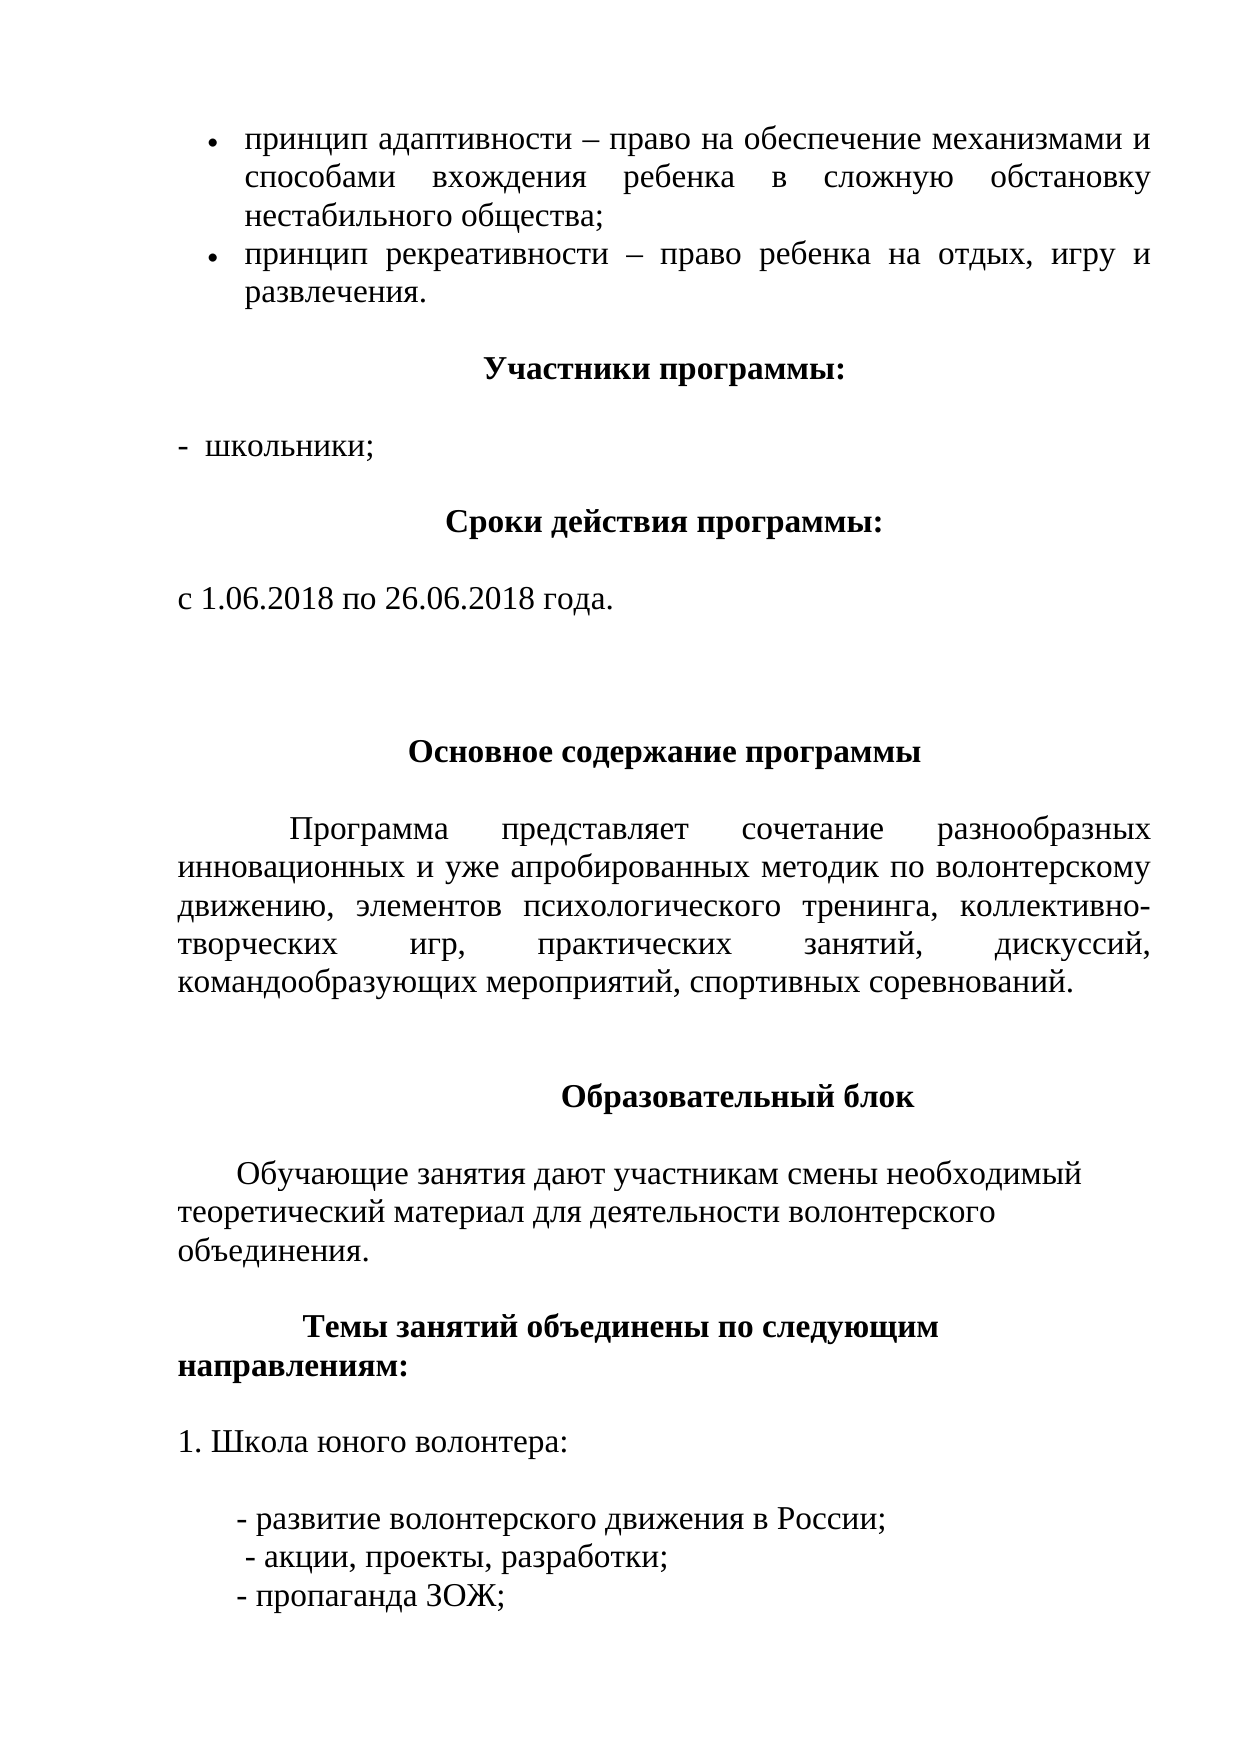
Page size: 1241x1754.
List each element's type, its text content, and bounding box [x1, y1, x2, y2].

text - школьники; [177, 425, 1152, 463]
text Обучающие занятия дают участникам смены необходимый теоретический материал для деятельности волонтерского объединения. [177, 1153, 1152, 1268]
text Образовательный блок [177, 1076, 1152, 1115]
text - акции, проекты, разработки; [177, 1536, 1152, 1575]
text Основное содержание программы [177, 731, 1152, 770]
list принцип адаптивности – право на обеспечение механизмами и способами вхождения ребенка в сложную обстановку нестабильного общества; [207, 118, 1152, 233]
list принцип рекреативности – право ребенка на отдых, игру и развлечения. [207, 233, 1152, 310]
text Сроки действия программы: [177, 501, 1152, 540]
text Участники программы: [177, 348, 1152, 386]
text с 1.06.2018 по 26.06.2018 года. [177, 578, 1152, 616]
text Программа представляет сочетание разнообразных инновационных и уже апробированных методик по волонтерскому движению, элементов психологического тренинга, коллективно-творческих игр, практических занятий, дискуссий, командообразующих мероприятий, спортивных соревнований. [177, 808, 1152, 1000]
text - развитие волонтерского движения в России; [177, 1498, 1152, 1536]
text Темы занятий объединены по следующим направлениям: [177, 1306, 1152, 1383]
text 1. Школа юного волонтера: [177, 1383, 1152, 1460]
text - пропаганда ЗОЖ; [177, 1575, 1152, 1613]
